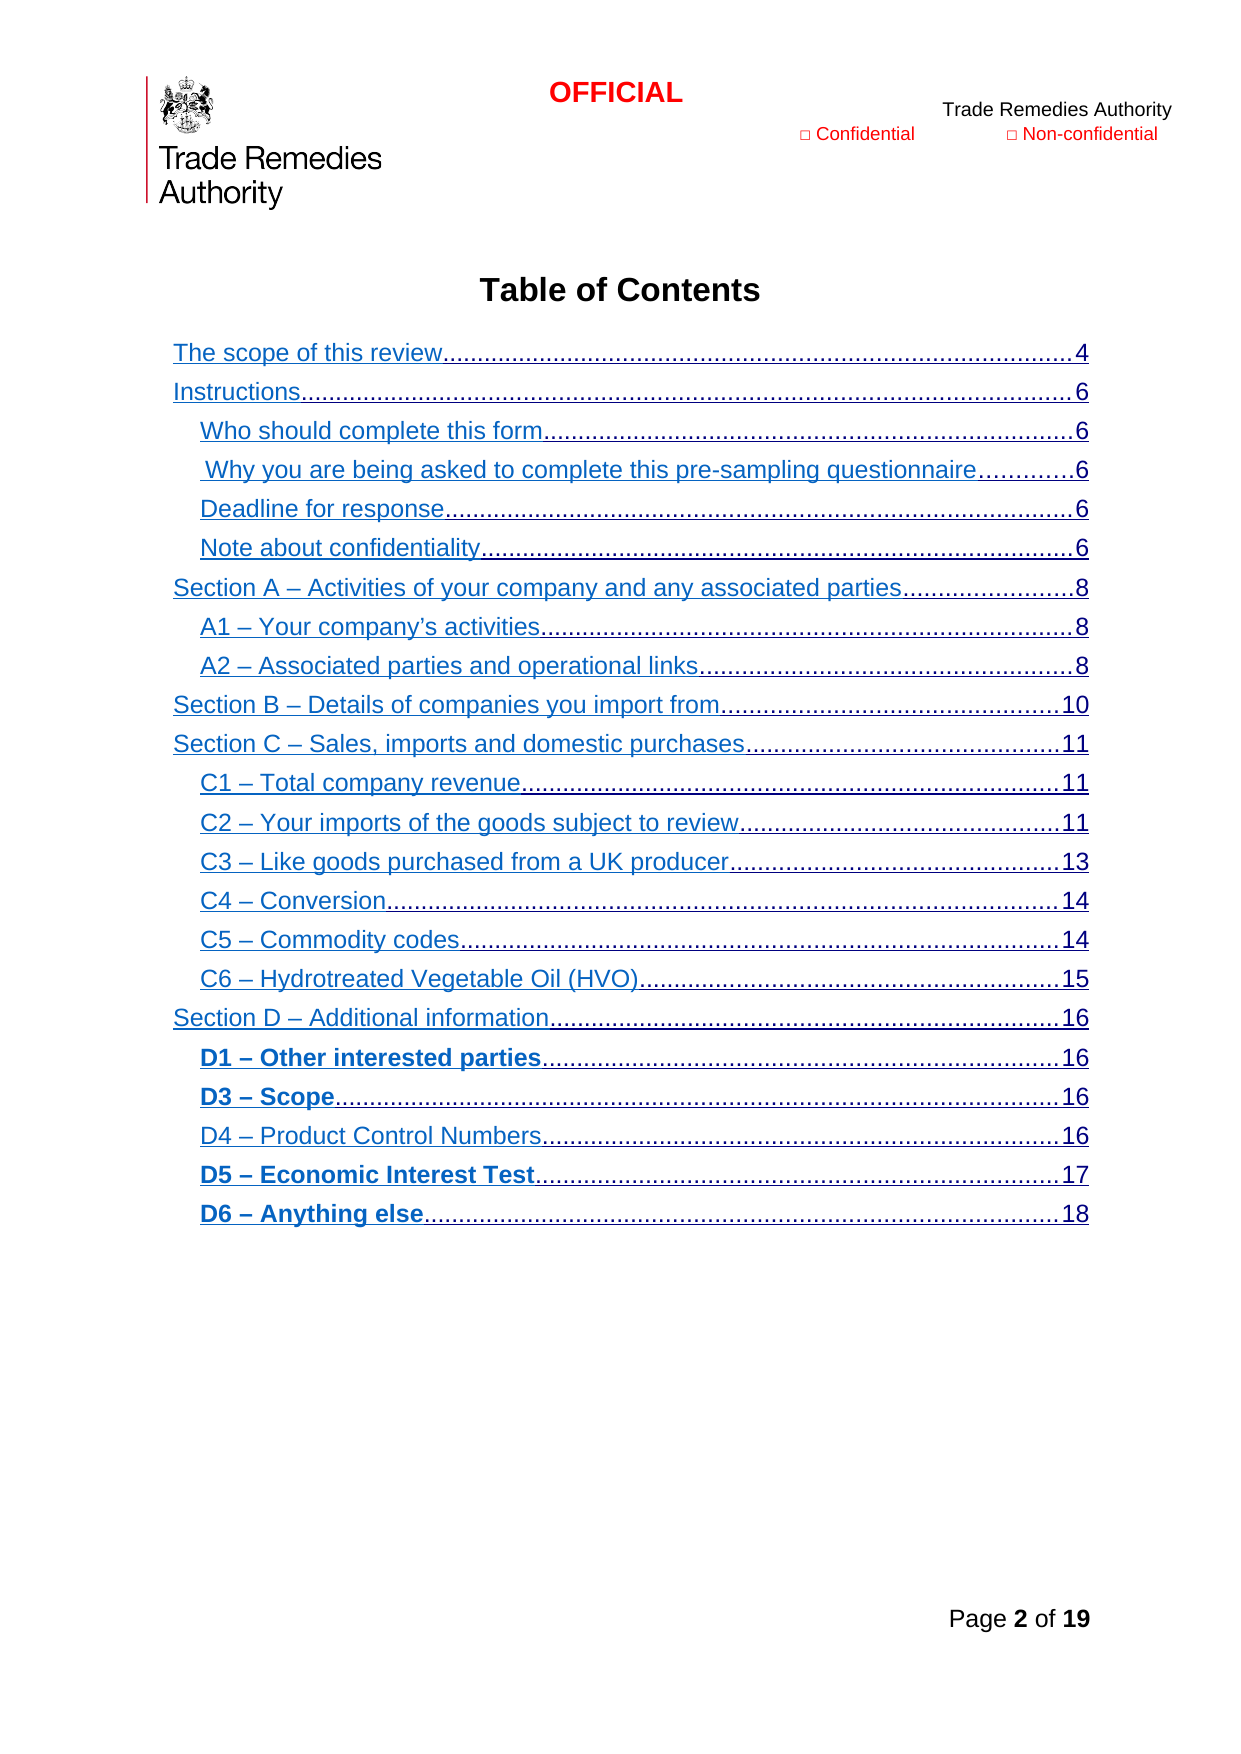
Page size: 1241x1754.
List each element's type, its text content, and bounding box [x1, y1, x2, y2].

text Note about confidentiality 6 [200, 533, 1090, 562]
text Who should complete this form 6 [200, 416, 1090, 445]
text Table of Contents [150, 270, 1090, 309]
text C4 – Conversion 14 [200, 886, 1090, 915]
text C6 – Hydrotreated Vegetable Oil (HVO) 15 [200, 964, 1090, 993]
text Instructions 6 [173, 377, 1090, 406]
text C2 – Your imports of the goods subject to review 11 [200, 808, 1090, 836]
text D1 – Other interested parties 16 [200, 1043, 1090, 1071]
text Section D – Additional information 16 [173, 1003, 1090, 1032]
text A1 – Your company’s activities 8 [200, 612, 1090, 641]
text C1 – Total company revenue 11 [200, 768, 1090, 797]
text D4 – Product Control Numbers 16 [200, 1121, 1090, 1150]
text D6 – Anything else 18 [200, 1199, 1090, 1228]
text Section B – Details of companies you import from 10 [173, 690, 1090, 719]
text Section C – Sales, imports and domestic purchases 11 [173, 729, 1090, 758]
text A2 – Associated parties and operational links 8 [200, 651, 1090, 680]
text C3 – Like goods purchased from a UK producer 13 [200, 847, 1090, 876]
text C5 – Commodity codes 14 [200, 925, 1090, 954]
text D3 – Scope 16 [200, 1082, 1090, 1111]
text The scope of this review 4 [173, 338, 1090, 366]
text D5 – Economic Interest Test 17 [200, 1160, 1090, 1189]
text Deadline for response 6 [200, 494, 1090, 523]
text Section A – Activities of your company and any associated parties 8 [173, 573, 1090, 601]
text Why you are being asked to complete this pre-sampling questionnaire 6 [200, 455, 1090, 484]
